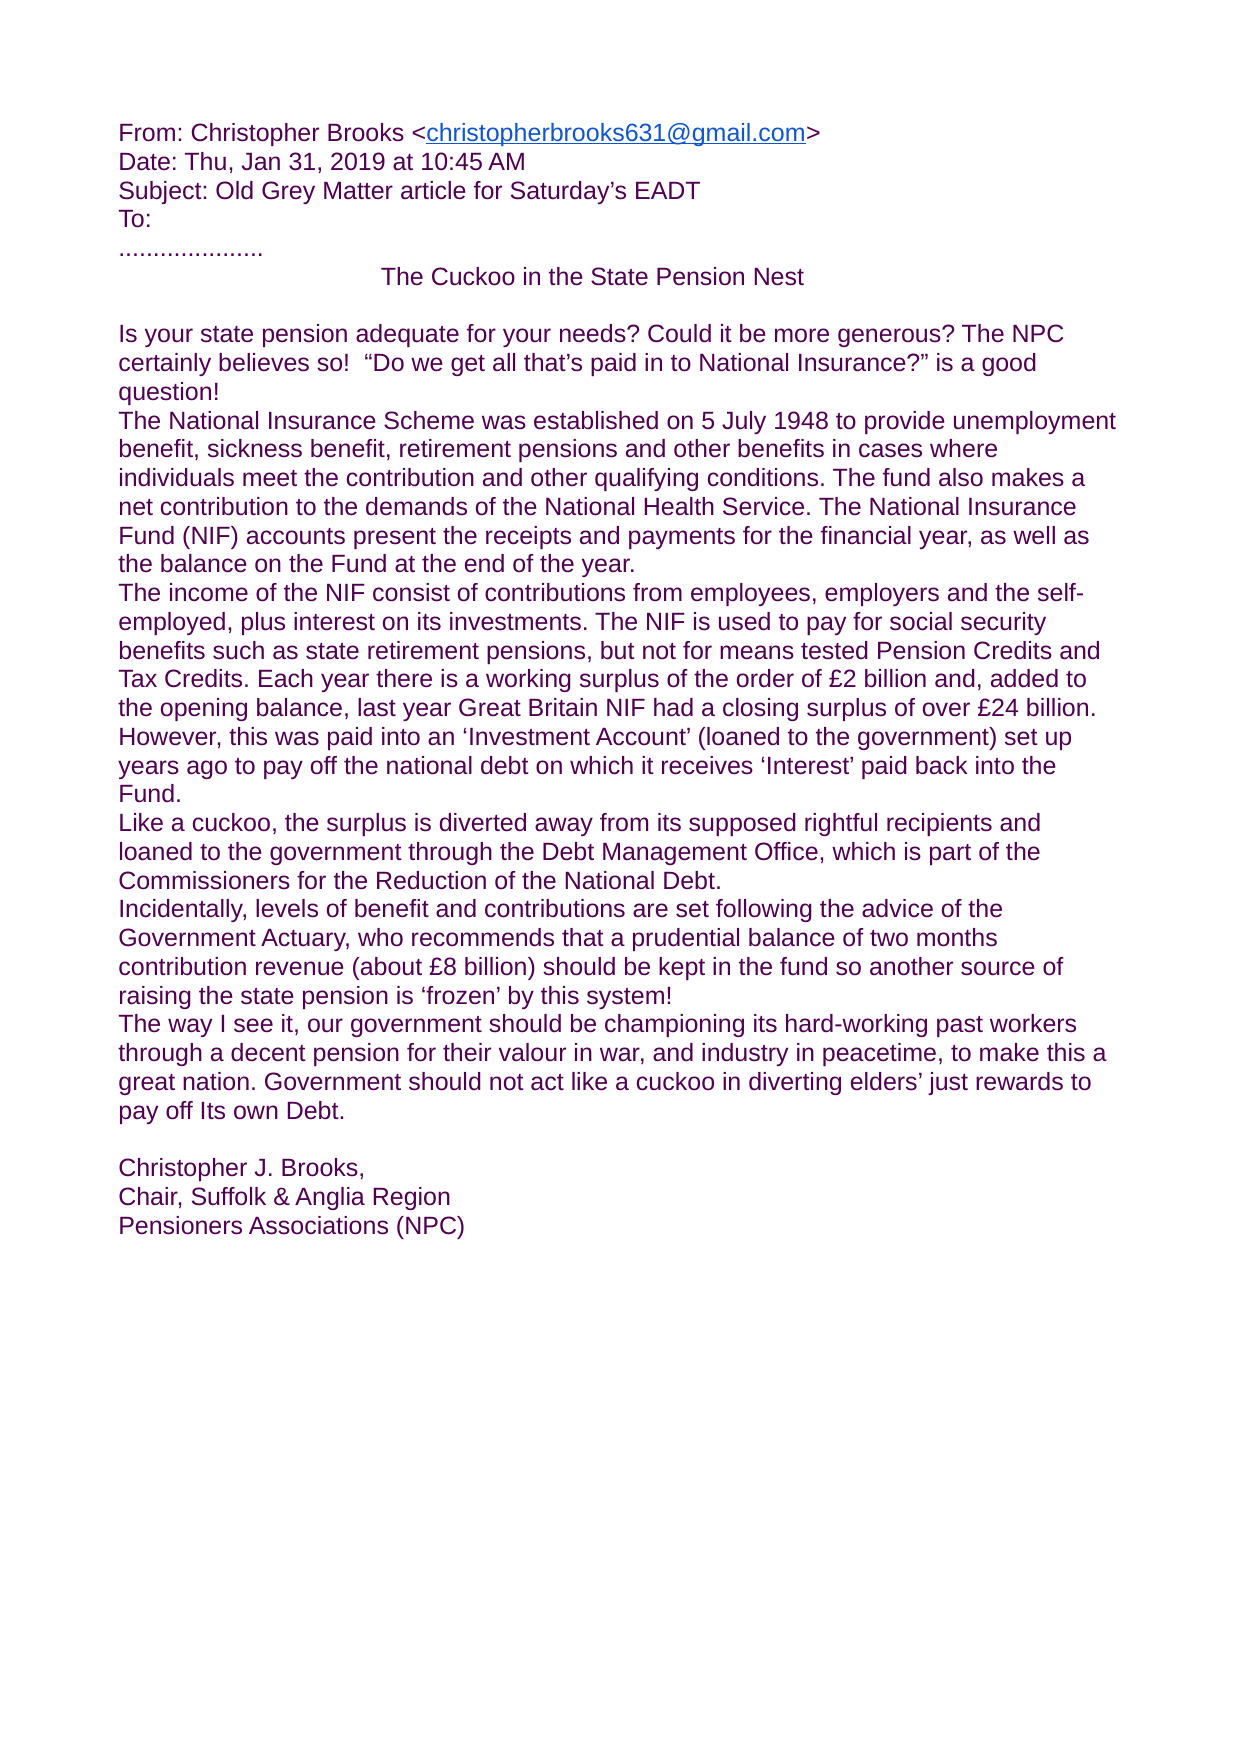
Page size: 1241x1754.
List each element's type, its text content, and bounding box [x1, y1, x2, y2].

text From: Christopher Brooks <christopherbrooks631@gmail.com> Date: Thu, Jan 31, 2019 at 10:45 AM Subject: Old Grey Matter article for Saturday’s EADT To: [118, 118, 1122, 233]
text ..................... The Cuckoo in the State Pension Nest Is your state pension adequate for your needs? Could it be more generous? The NPC certainly believes so! “Do we get all that’s paid in to National Insurance?” is a good question! The National Insurance Scheme was established on 5 July 1948 to provide unemployment benefit, sickness benefit, retirement pensions and other benefits in cases where individuals meet the contribution and other qualifying conditions. The fund also makes a net contribution to the demands of the National Health Service. The National Insurance Fund (NIF) accounts present the receipts and payments for the financial year, as well as the balance on the Fund at the end of the year. The income of the NIF consist of contributions from employees, employers and the self-employed, plus interest on its investments. The NIF is used to pay for social security benefits such as state retirement pensions, but not for means tested Pension Credits and Tax Credits. Each year there is a working surplus of the order of £2 billion and, added to the opening balance, last year Great Britain NIF had a closing surplus of over £24 billion. However, this was paid into an ‘Investment Account’ (loaned to the government) set up years ago to pay off the national debt on which it receives ‘Interest’ paid back into the Fund. Like a cuckoo, the surplus is diverted away from its supposed rightful recipients and loaned to the government through the Debt Management Office, which is part of the Commissioners for the Reduction of the National Debt. Incidentally, levels of benefit and contributions are set following the advice of the Government Actuary, who recommends that a prudential balance of two months contribution revenue (about £8 billion) should be kept in the fund so another source of raising the state pension is ‘frozen’ by this system! The way I see it, our government should be championing its hard-working past workers through a decent pension for their valour in war, and industry in peacetime, to make this a great nation. Government should not act like a cuckoo in diverting elders’ just rewards to pay off Its own Debt. Christopher J. Brooks, Chair, Suffolk & Anglia Region Pensioners Associations (NPC) [118, 233, 1122, 1239]
